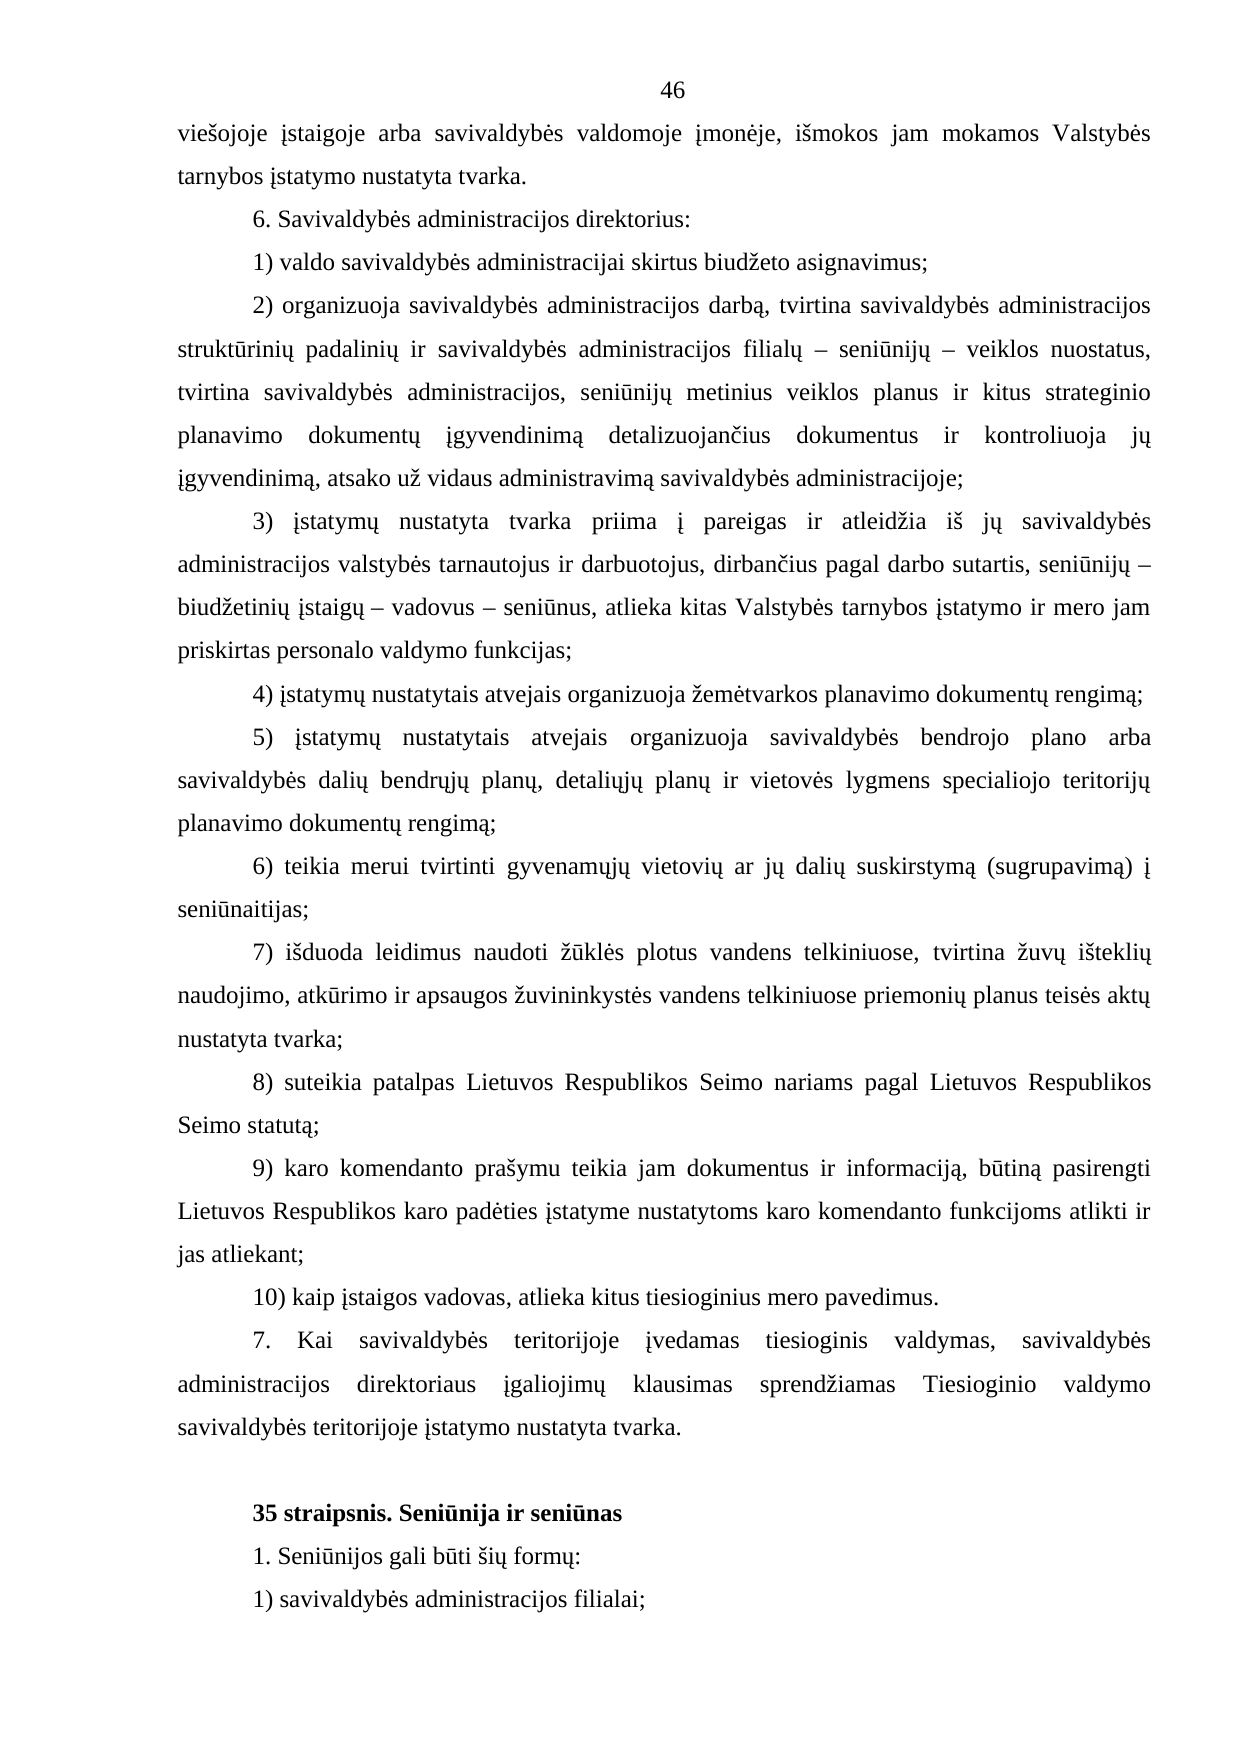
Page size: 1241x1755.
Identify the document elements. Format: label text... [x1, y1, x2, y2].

text 1. Seniūnijos gali būti šių formų: [177, 1541, 1152, 1570]
text 6. Savivaldybės administracijos direktorius: [177, 204, 1152, 233]
text 7) išduoda leidimus naudoti žūklės plotus vandens telkiniuose, tvirtina žuvų išteklių naudojimo, atkūrimo ir apsaugos žuvininkystės vandens telkiniuose priemonių planus teisės aktų nustatyta tvarka; [177, 937, 1152, 1052]
text 8) suteikia patalpas Lietuvos Respublikos Seimo nariams pagal Lietuvos Respublikos Seimo statutą; [177, 1067, 1152, 1139]
text 2) organizuoja savivaldybės administracijos darbą, tvirtina savivaldybės administracijos struktūrinių padalinių ir savivaldybės administracijos filialų – seniūnijų – veiklos nuostatus, tvirtina savivaldybės administracijos, seniūnijų metinius veiklos planus ir kitus strateginio planavimo dokumentų įgyvendinimą detalizuojančius dokumentus ir kontroliuoja jų įgyvendinimą, atsako už vidaus administravimą savivaldybės administracijoje; [177, 291, 1152, 492]
text 1) savivaldybės administracijos filialai; [177, 1584, 1152, 1613]
text viešojoje įstaigoje arba savivaldybės valdomoje įmonėje, išmokos jam mokamos Valstybės tarnybos įstatymo nustatyta tvarka. [177, 118, 1152, 190]
text 3) įstatymų nustatyta tvarka priima į pareigas ir atleidžia iš jų savivaldybės administracijos valstybės tarnautojus ir darbuotojus, dirbančius pagal darbo sutartis, seniūnijų – biudžetinių įstaigų – vadovus – seniūnus, atlieka kitas Valstybės tarnybos įstatymo ir mero jam priskirtas personalo valdymo funkcijas; [177, 506, 1152, 664]
text 5) įstatymų nustatytais atvejais organizuoja savivaldybės bendrojo plano arba savivaldybės dalių bendrųjų planų, detaliųjų planų ir vietovės lygmens specialiojo teritorijų planavimo dokumentų rengimą; [177, 722, 1152, 837]
text 7. Kai savivaldybės teritorijoje įvedamas tiesioginis valdymas, savivaldybės administracijos direktoriaus įgaliojimų klausimas sprendžiamas Tiesioginio valdymo savivaldybės teritorijoje įstatymo nustatyta tvarka. [177, 1326, 1152, 1441]
text 10) kaip įstaigos vadovas, atlieka kitus tiesioginius mero pavedimus. [177, 1282, 1152, 1311]
text 35 straipsnis. Seniūnija ir seniūnas [177, 1498, 1152, 1527]
text 4) įstatymų nustatytais atvejais organizuoja žemėtvarkos planavimo dokumentų rengimą; [177, 679, 1152, 707]
text 1) valdo savivaldybės administracijai skirtus biudžeto asignavimus; [177, 247, 1152, 276]
text 9) karo komendanto prašymu teikia jam dokumentus ir informaciją, būtiną pasirengti Lietuvos Respublikos karo padėties įstatyme nustatytoms karo komendanto funkcijoms atlikti ir jas atliekant; [177, 1153, 1152, 1268]
text 6) teikia merui tvirtinti gyvenamųjų vietovių ar jų dalių suskirstymą (sugrupavimą) į seniūnaitijas; [177, 851, 1152, 923]
